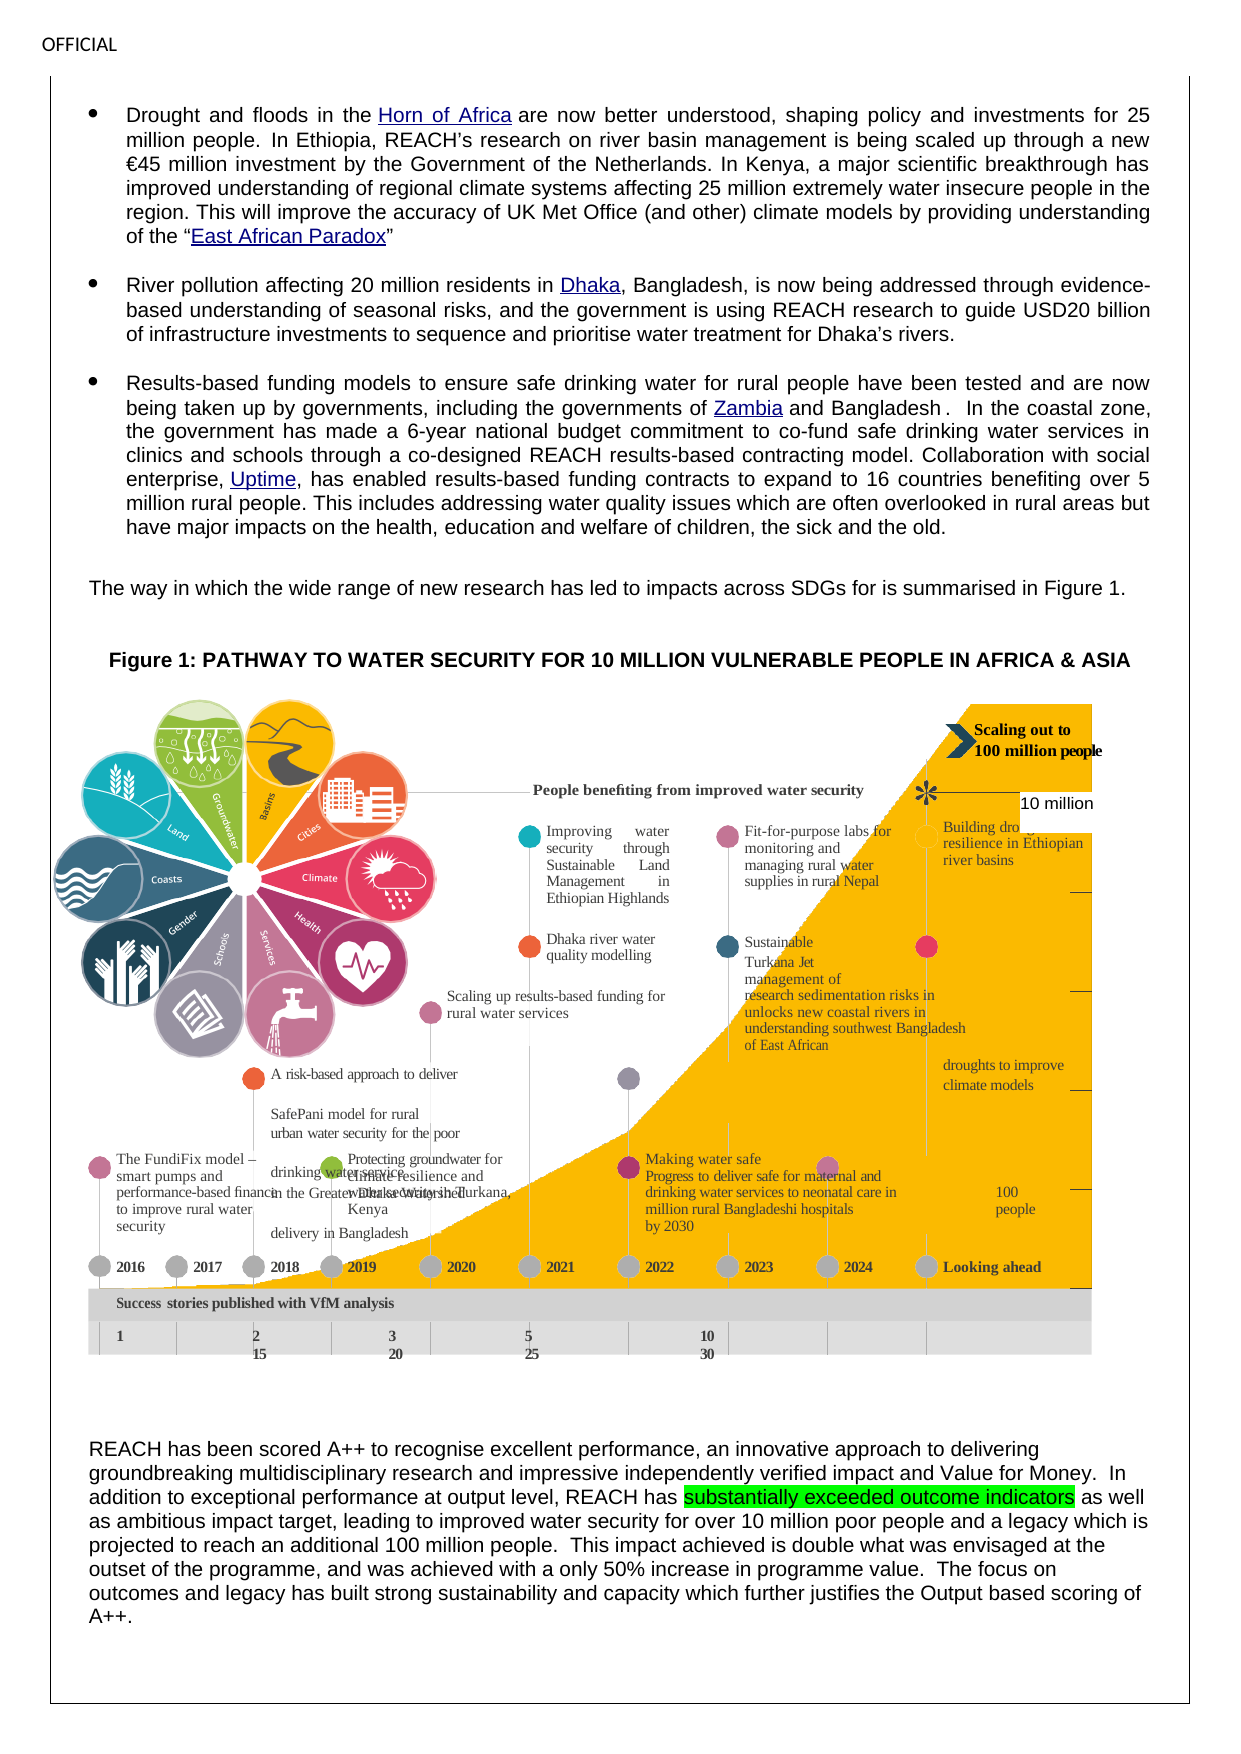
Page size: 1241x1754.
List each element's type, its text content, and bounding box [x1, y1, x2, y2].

text REACH has been scored A++ to recognise excellent performance, an innovative approach to delivering groundbreaking multidisciplinary research and impressive independently verified impact and Value for Money. In addition to exceptional performance at output level, REACH has substantially exceeded outcome indicators as well as ambitious impact target, leading to improved water security for over 10 million poor people and a legacy which is projected to reach an additional 100 million people. This impact achieved is double what was envisaged at the outset of the programme, and was achieved with a only 50% increase in programme value. The focus on outcomes and legacy has built strong sustainability and capacity which further justifies the Output based scoring of A++. [89, 1437, 1152, 1628]
list Drought and floods in the Horn of Africa are now better understood, shaping policy and investments for 25 million people. In Ethiopia, REACH’s research on river basin management is being scaled up through a new €45 million investment by the Government of the Netherlands. In Kenya, a major scientific breakthrough has improved understanding of regional climate systems affecting 25 million extremely water insecure people in the region. This will improve the accuracy of UK Met Office (and other) climate models by providing understanding of the “East African Paradox” [89, 103, 1152, 247]
text Figure 1: PATHWAY TO WATER SECURITY FOR 10 MILLION VULNERABLE PEOPLE IN AFRICA & ASIA [89, 647, 1152, 671]
text The way in which the wide range of new research has led to impacts across SDGs for is summarised in Figure 1. [89, 576, 1152, 599]
list Results-based funding models to ensure safe drinking water for rural people have been tested and are now being taken up by governments, including the governments of Zambia and Bangladesh . In the coastal zone, the government has made a 6-year national budget commitment to co-fund safe drinking water services in clinics and schools through a co-designed REACH results-based contracting model. Collaboration with social enterprise, Uptime, has enabled results-based funding contracts to expand to 16 countries benefiting over 5 million rural people. This includes addressing water quality issues which are often overlooked in rural areas but have major impacts on the health, education and welfare of children, the sick and the old. [89, 370, 1152, 539]
text 10 million [1020, 793, 1105, 813]
list River pollution affecting 20 million residents in Dhaka, Bangladesh, is now being addressed through evidence-based understanding of seasonal risks, and the government is using REACH research to guide USD20 billion of infrastructure investments to sequence and prioritise water treatment for Dhaka’s rivers. [89, 272, 1152, 345]
